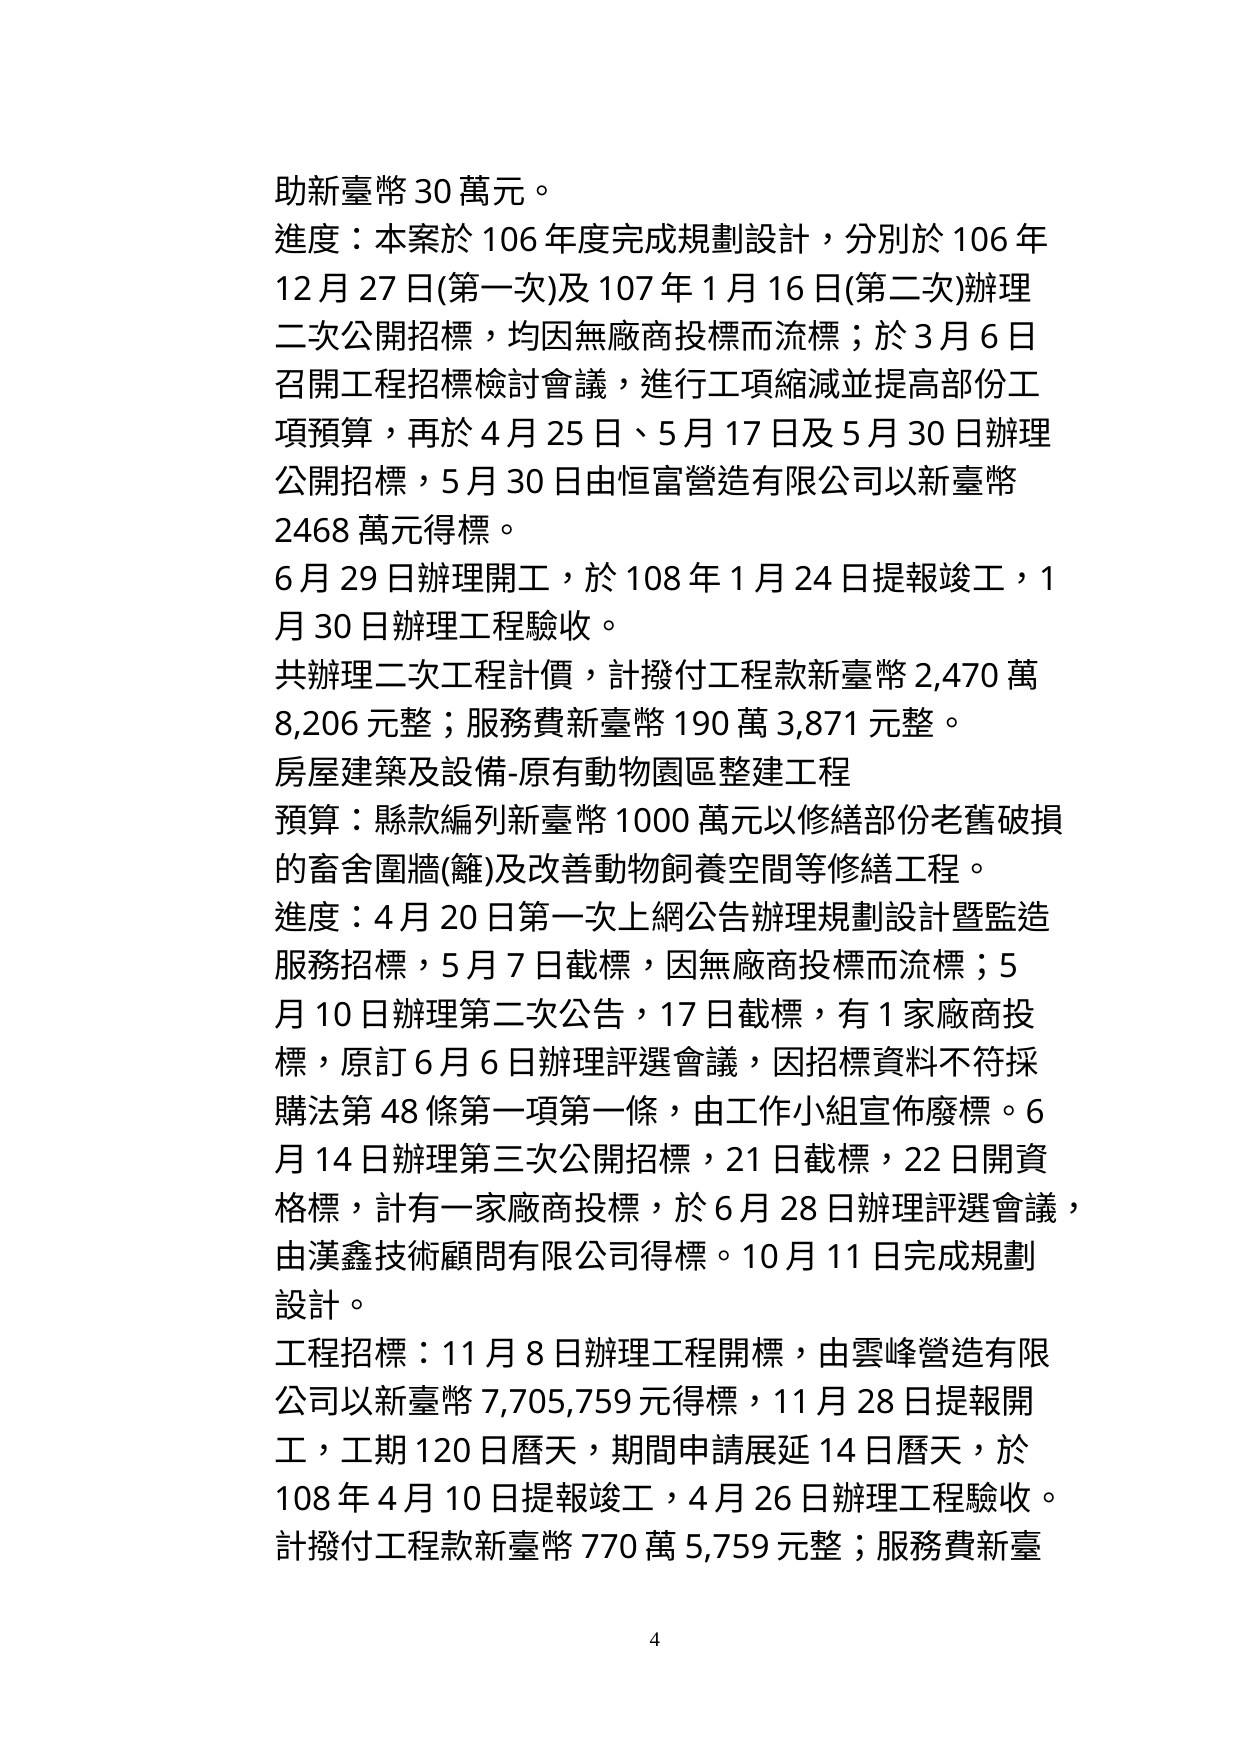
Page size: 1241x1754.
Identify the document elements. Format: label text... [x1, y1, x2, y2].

text 的畜舍圍牆(籬)及改善動物飼養空間等修繕工程。 [187, 842, 1122, 891]
text 6月29日辦理開工，於108年1月24日提報竣工，1 [187, 552, 1122, 600]
text 設計。 [187, 1278, 1122, 1327]
text 公司以新臺幣7,705,759元得標，11月28日提報開 [187, 1375, 1122, 1423]
text 進度：本案於106年度完成規劃設計，分別於106年 [187, 213, 1122, 261]
text 工，工期120日曆天，期間申請展延14日曆天，於 [187, 1423, 1122, 1472]
text 助新臺幣30萬元。 [187, 164, 1122, 213]
text 購法第48條第一項第一條，由工作小組宣佈廢標。6 [187, 1084, 1122, 1133]
text 工程招標：11月8日辦理工程開標，由雲峰營造有限 [187, 1327, 1122, 1375]
text 召開工程招標檢討會議，進行工項縮減並提高部份工 [187, 358, 1122, 406]
text 12月27日(第一次)及107年1月16日(第二次)辦理 [187, 261, 1122, 310]
text 108年4月10日提報竣工，4月26日辦理工程驗收。 [187, 1472, 1122, 1520]
text 月30日辦理工程驗收。 [187, 600, 1122, 649]
text 服務招標，5月7日截標，因無廠商投標而流標；5 [187, 939, 1122, 988]
text 二次公開招標，均因無廠商投標而流標；於3月6日 [187, 310, 1122, 358]
text 月10日辦理第二次公告，17日截標，有1家廠商投 [187, 988, 1122, 1036]
text 公開招標，5月30日由恒富營造有限公司以新臺幣 [187, 455, 1122, 503]
text 項預算，再於4月25日、5月17日及5月30日辦理 [187, 406, 1122, 455]
text 計撥付工程款新臺幣770萬5,759元整；服務費新臺 [187, 1520, 1122, 1569]
text 共辦理二次工程計價，計撥付工程款新臺幣2,470萬 [187, 649, 1122, 697]
text 標，原訂6月6日辦理評選會議，因招標資料不符採 [187, 1036, 1122, 1084]
text 房屋建築及設備-原有動物園區整建工程 [187, 746, 1122, 794]
text 2468萬元得標。 [187, 503, 1122, 552]
text 格標，計有一家廠商投標，於6月28日辦理評選會議， [187, 1181, 1122, 1230]
text 進度：4月20日第一次上網公告辦理規劃設計暨監造 [187, 891, 1122, 939]
text 8,206元整；服務費新臺幣190萬3,871元整。 [187, 697, 1122, 746]
text 預算：縣款編列新臺幣1000萬元以修繕部份老舊破損 [187, 794, 1122, 842]
text 由漢鑫技術顧問有限公司得標。10月11日完成規劃 [187, 1230, 1122, 1278]
text 月14日辦理第三次公開招標，21日截標，22日開資 [187, 1133, 1122, 1181]
